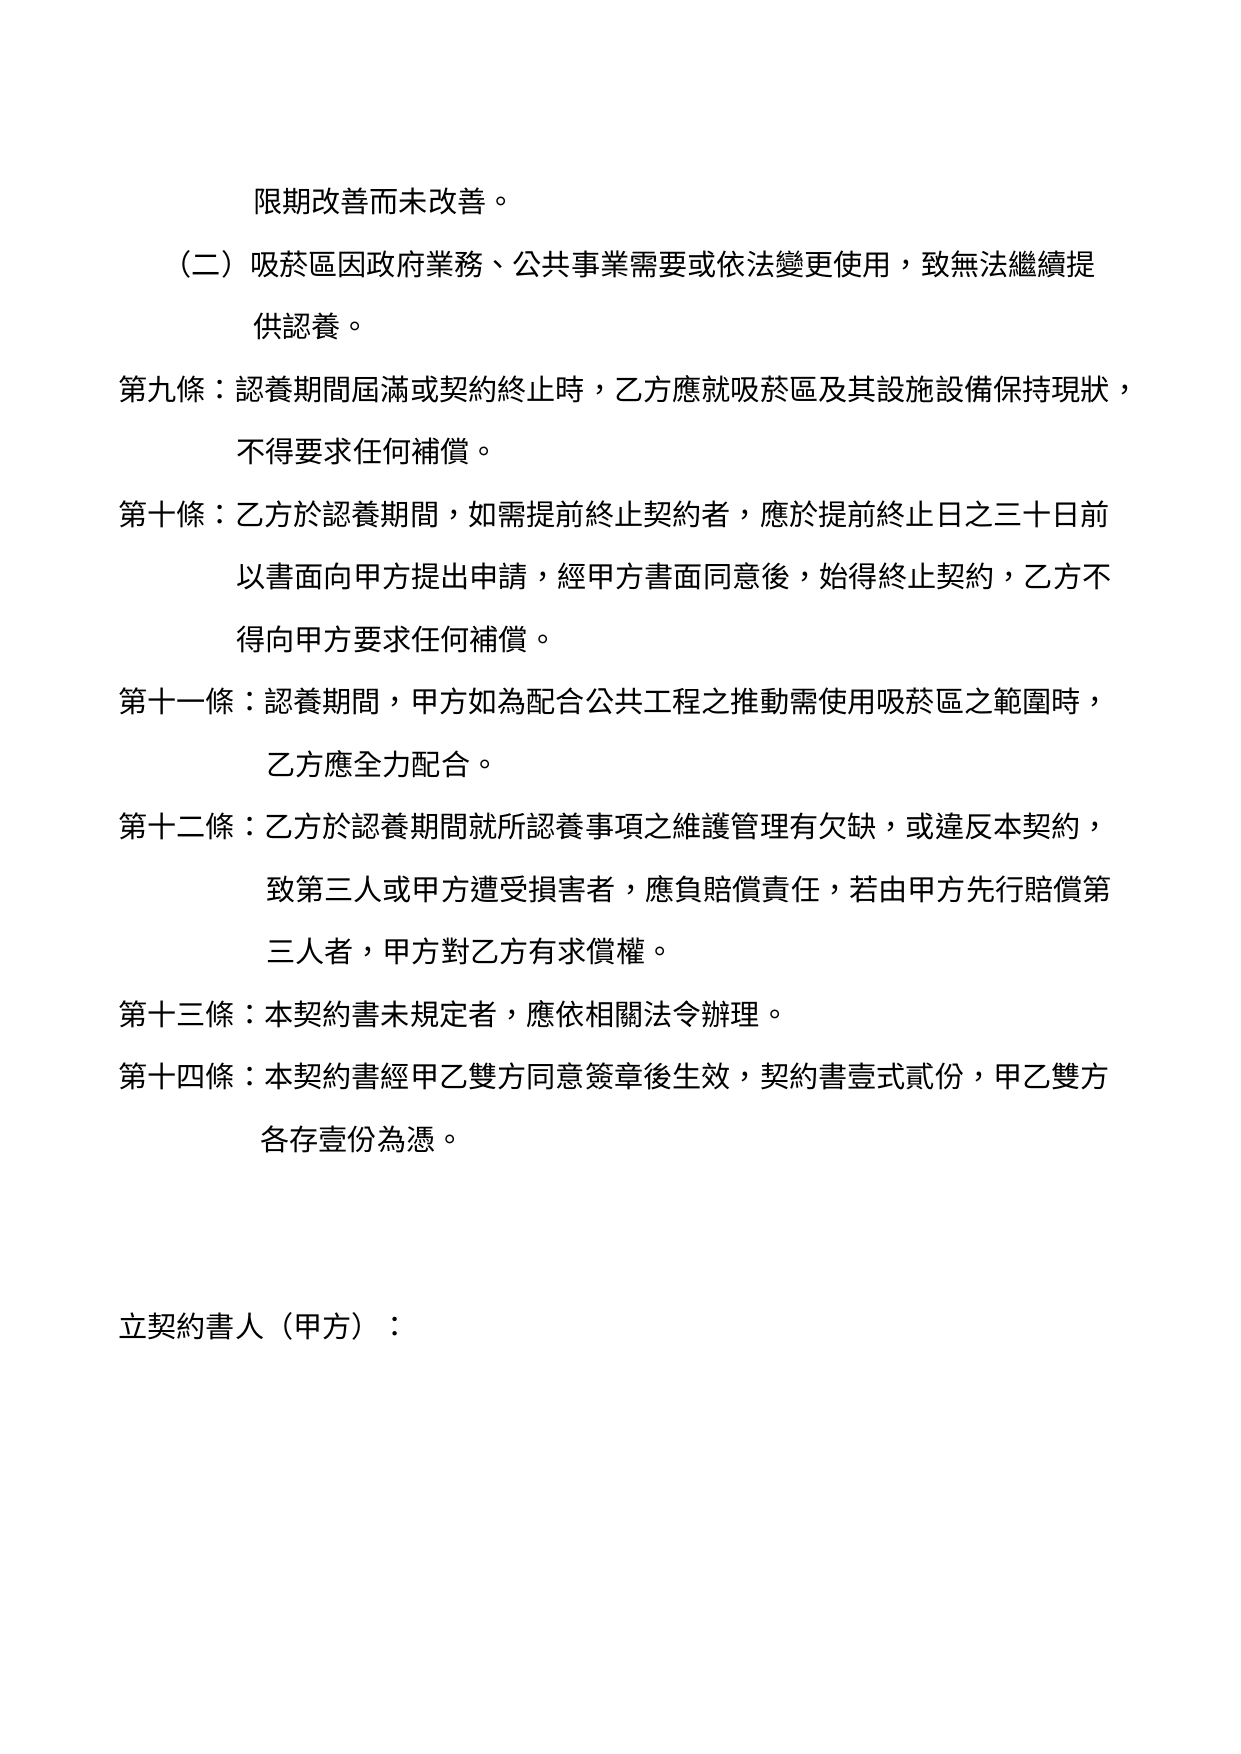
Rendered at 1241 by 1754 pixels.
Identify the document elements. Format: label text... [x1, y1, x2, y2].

text 第十二條：乙方於認養期間就所認養事項之維護管理有欠缺，或違反本契約，致第三人或甲方遭受損害者，應負賠償責任，若由甲方先行賠償第三人者，甲方對乙方有求償權。 [118, 783, 1122, 971]
text （二）吸菸區因政府業務、公共事業需要或依法變更使用，致無法繼續提供認養。 [162, 221, 1122, 346]
text 第十三條：本契約書未規定者，應依相關法令辦理。 [118, 971, 1122, 1033]
text 限期改善而未改善。 [162, 158, 1122, 221]
text 第九條：認養期間屆滿或契約終止時，乙方應就吸菸區及其設施設備保持現狀，不得要求任何補償。 [118, 346, 1122, 471]
text 第十四條：本契約書經甲乙雙方同意簽章後生效，契約書壹式貳份，甲乙雙方各存壹份為憑。 [118, 1033, 1122, 1158]
text 立契約書人（甲方）： [118, 1283, 1122, 1346]
text 第十一條：認養期間，甲方如為配合公共工程之推動需使用吸菸區之範圍時，乙方應全力配合。 [118, 658, 1122, 783]
text 第十條：乙方於認養期間，如需提前終止契約者，應於提前終止日之三十日前以書面向甲方提出申請，經甲方書面同意後，始得終止契約，乙方不得向甲方要求任何補償。 [118, 471, 1122, 658]
